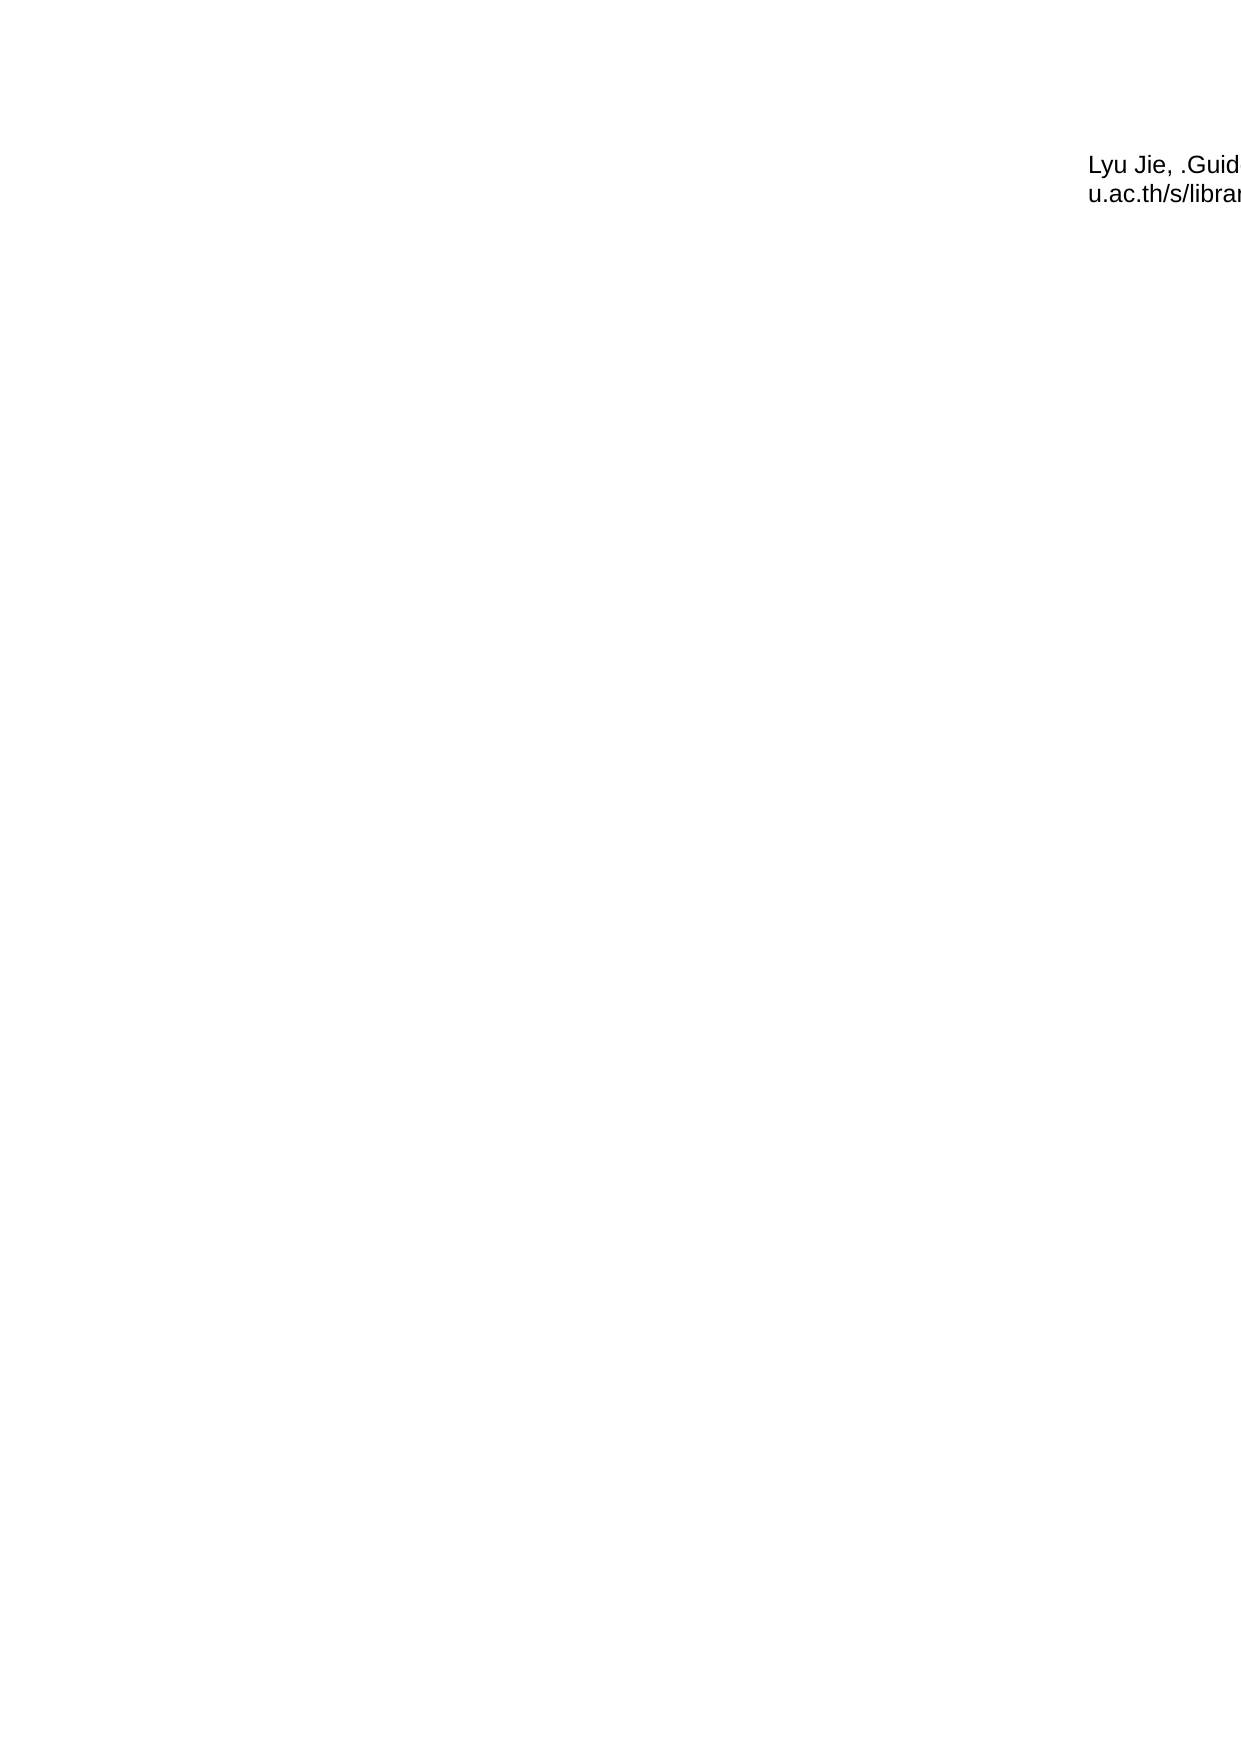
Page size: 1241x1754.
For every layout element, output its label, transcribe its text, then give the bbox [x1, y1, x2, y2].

text Lyu Jie, .Guidelines For The Effective Management Of Student Affairs In Undergraduate Universities In Guangxi. Bansomdejchaopraya Rajabhat University. Office of Academic Resources and Information Technology, คลังข้อมูลดิจิทัล สำนักวิทยบริการและเทคโนโลยีสารสนเทศ, accessed March 25, 2026, http://dlib.bsru.ac.th/s/library/item/3564 [1088, 150, 1240, 207]
